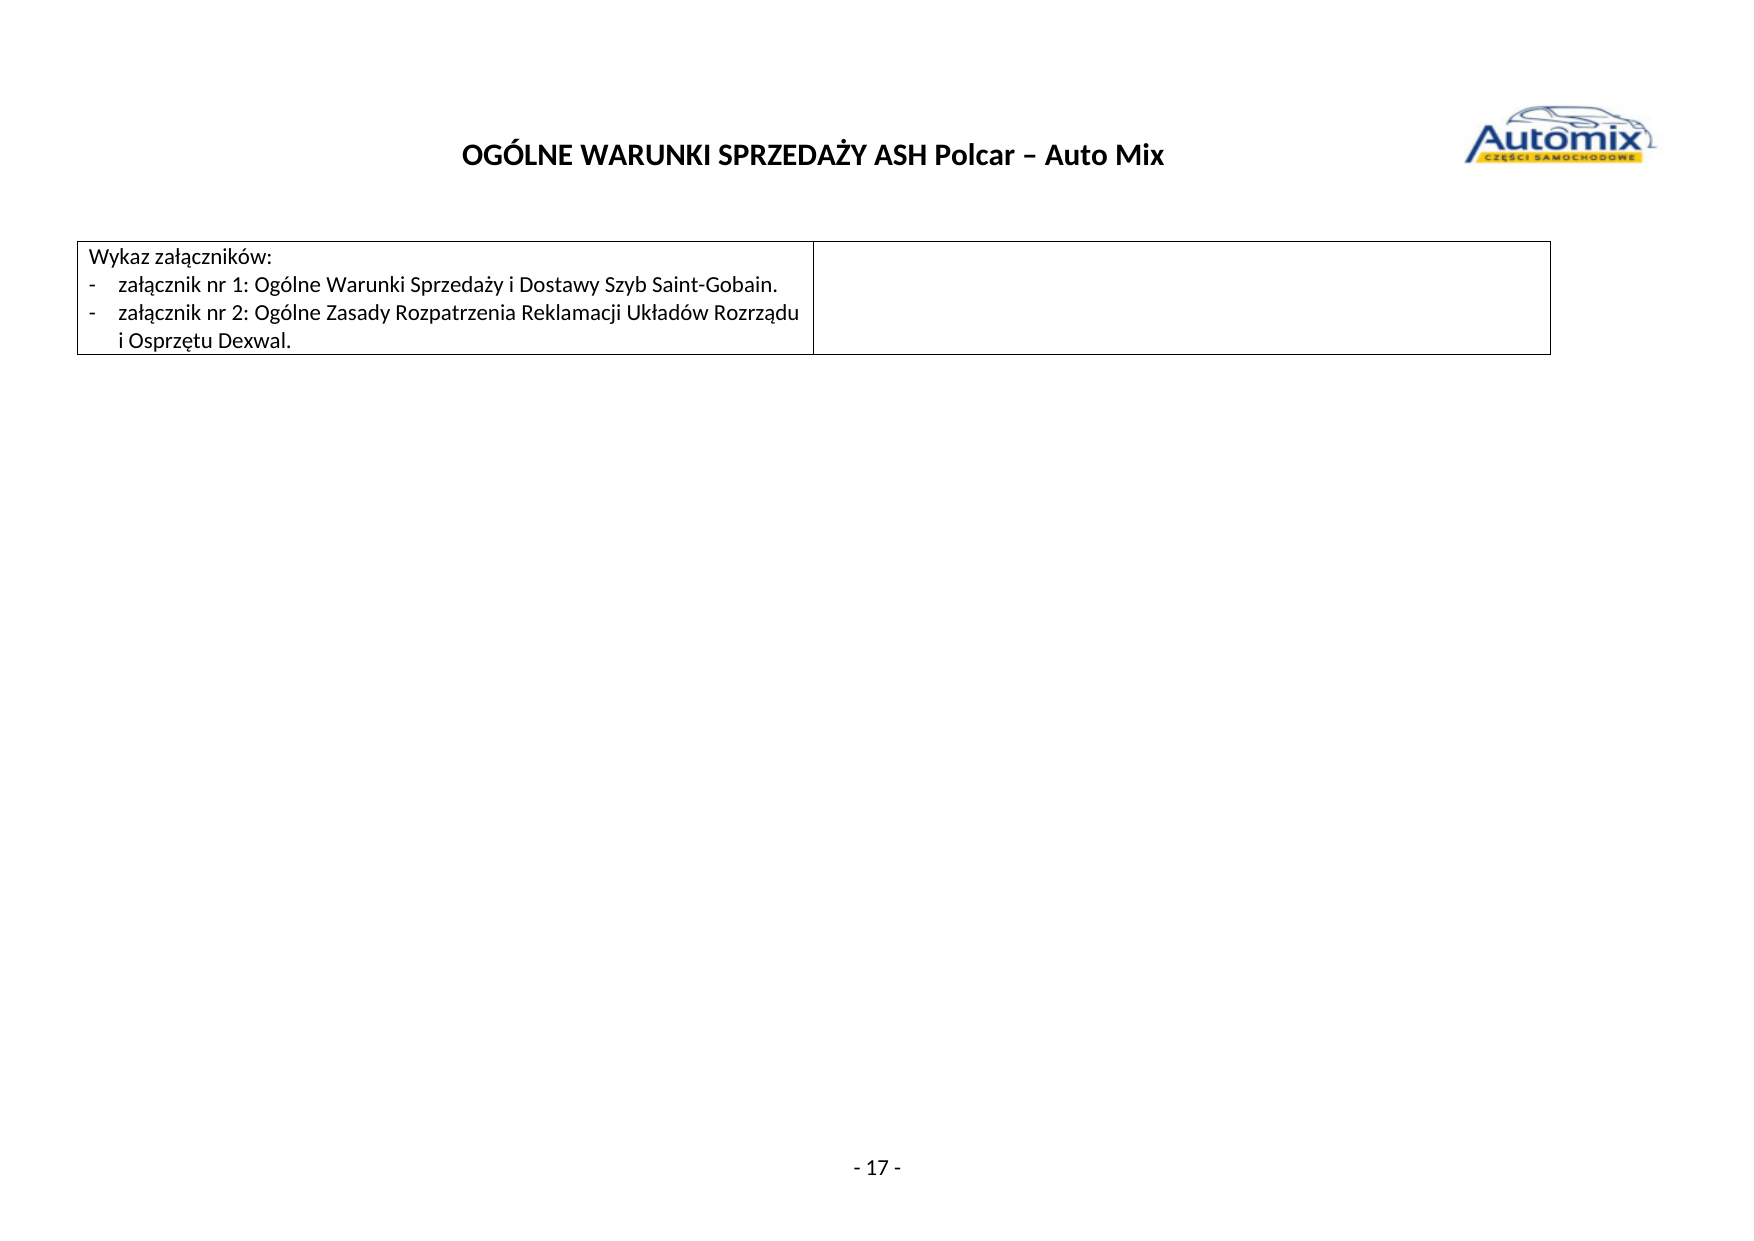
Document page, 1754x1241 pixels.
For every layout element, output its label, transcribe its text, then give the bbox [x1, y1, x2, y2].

table_cell [814, 242, 1550, 354]
picture [1463, 59, 1664, 212]
table_cell Wykaz załączników: - załącznik nr 1: Ogólne Warunki Sprzedaży i Dostawy Szyb Saint-Gobain. - załącznik nr 2: Ogólne Zasady Rozpatrzenia Reklamacji Układów Rozrządu i Osprzętu Dexwal. [78, 242, 813, 354]
